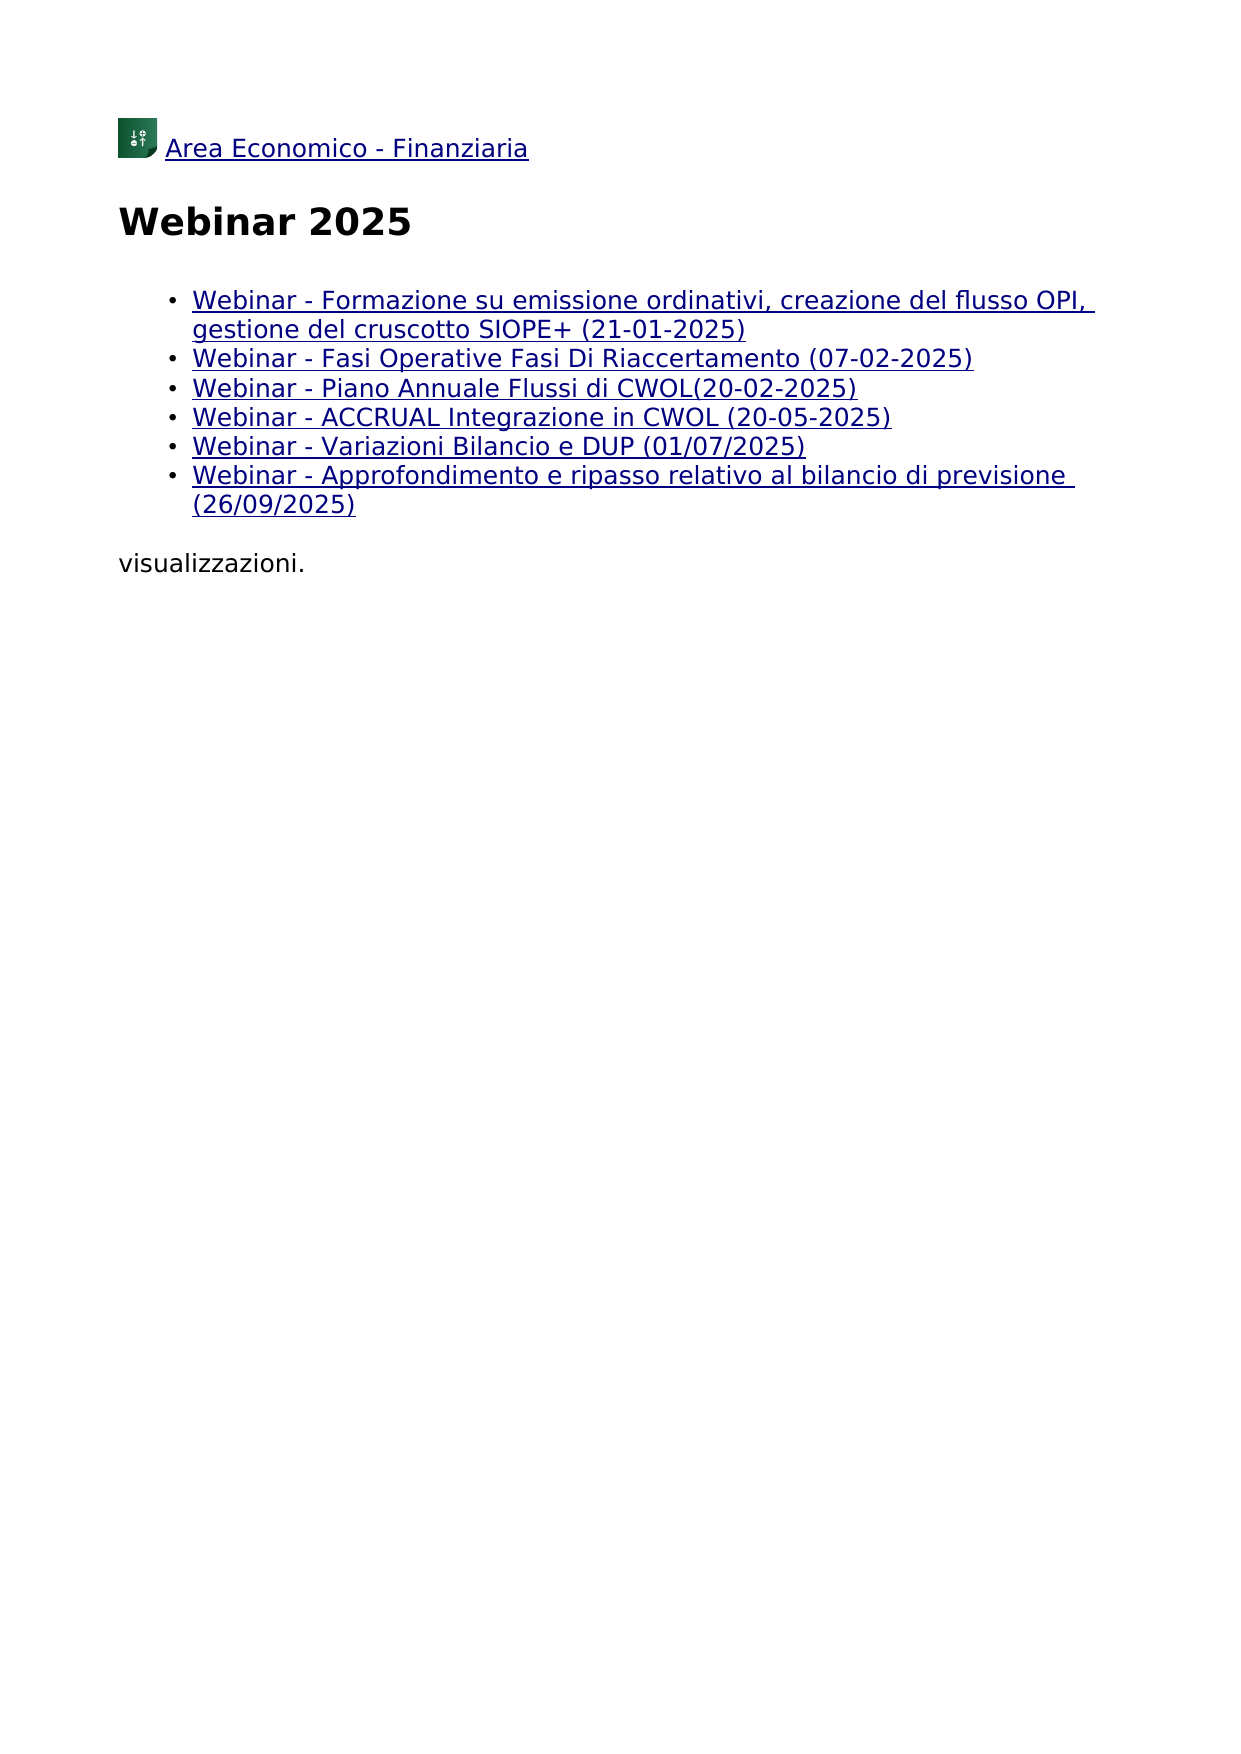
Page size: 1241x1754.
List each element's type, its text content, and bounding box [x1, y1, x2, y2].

list Webinar - Piano Annuale Flussi di CWOL(20-02-2025) [177, 374, 1122, 403]
subtitle Webinar 2025 [118, 201, 1122, 244]
text visualizzazioni. [118, 549, 1122, 578]
picture [118, 118, 158, 158]
list Webinar - Fasi Operative Fasi Di Riaccertamento (07-02-2025) [177, 344, 1122, 374]
list Webinar - Variazioni Bilancio e DUP (01/07/2025) [177, 432, 1122, 461]
list Webinar - ACCRUAL Integrazione in CWOL (20-05-2025) [177, 403, 1122, 432]
list Webinar - Formazione su emissione ordinativi, creazione del flusso OPI, gestione del cruscotto SIOPE+ (21-01-2025) [177, 286, 1122, 344]
text Area Economico - Finanziaria [118, 118, 1122, 163]
list Webinar - Approfondimento e ripasso relativo al bilancio di previsione (26/09/2025) [177, 461, 1122, 519]
